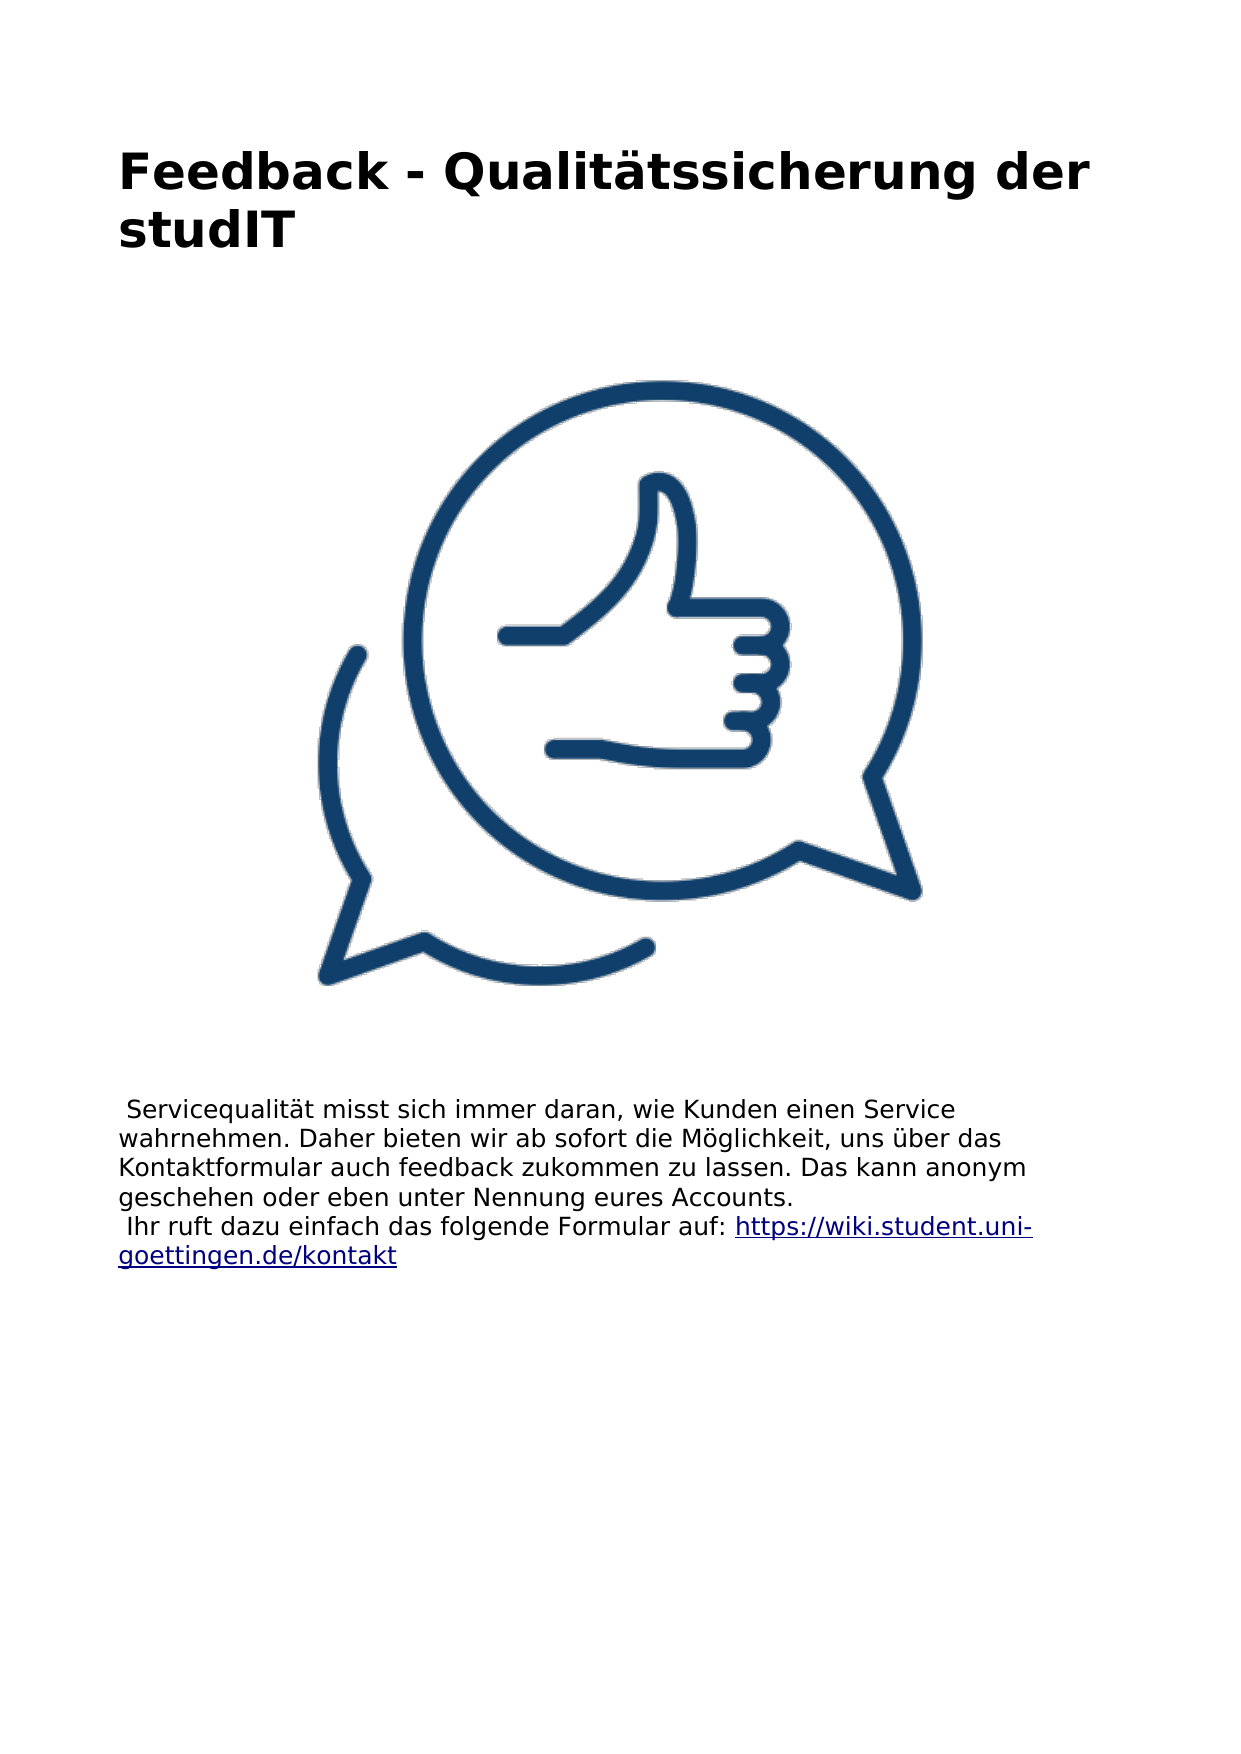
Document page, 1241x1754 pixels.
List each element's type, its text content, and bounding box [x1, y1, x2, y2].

text Servicequalität misst sich immer daran, wie Kunden einen Service wahrnehmen. Daher bieten wir ab sofort die Möglichkeit, uns über das Kontaktformular auch feedback zukommen zu lassen. Das kann anonym geschehen oder eben unter Nennung eures Accounts. Ihr ruft dazu einfach das folgende Formular auf: https://wiki.student.uni-goettingen.de/kontakt [118, 1096, 1122, 1270]
subtitle Feedback - Qualitätssicherung der studIT [118, 143, 1122, 259]
picture [118, 272, 1123, 1096]
